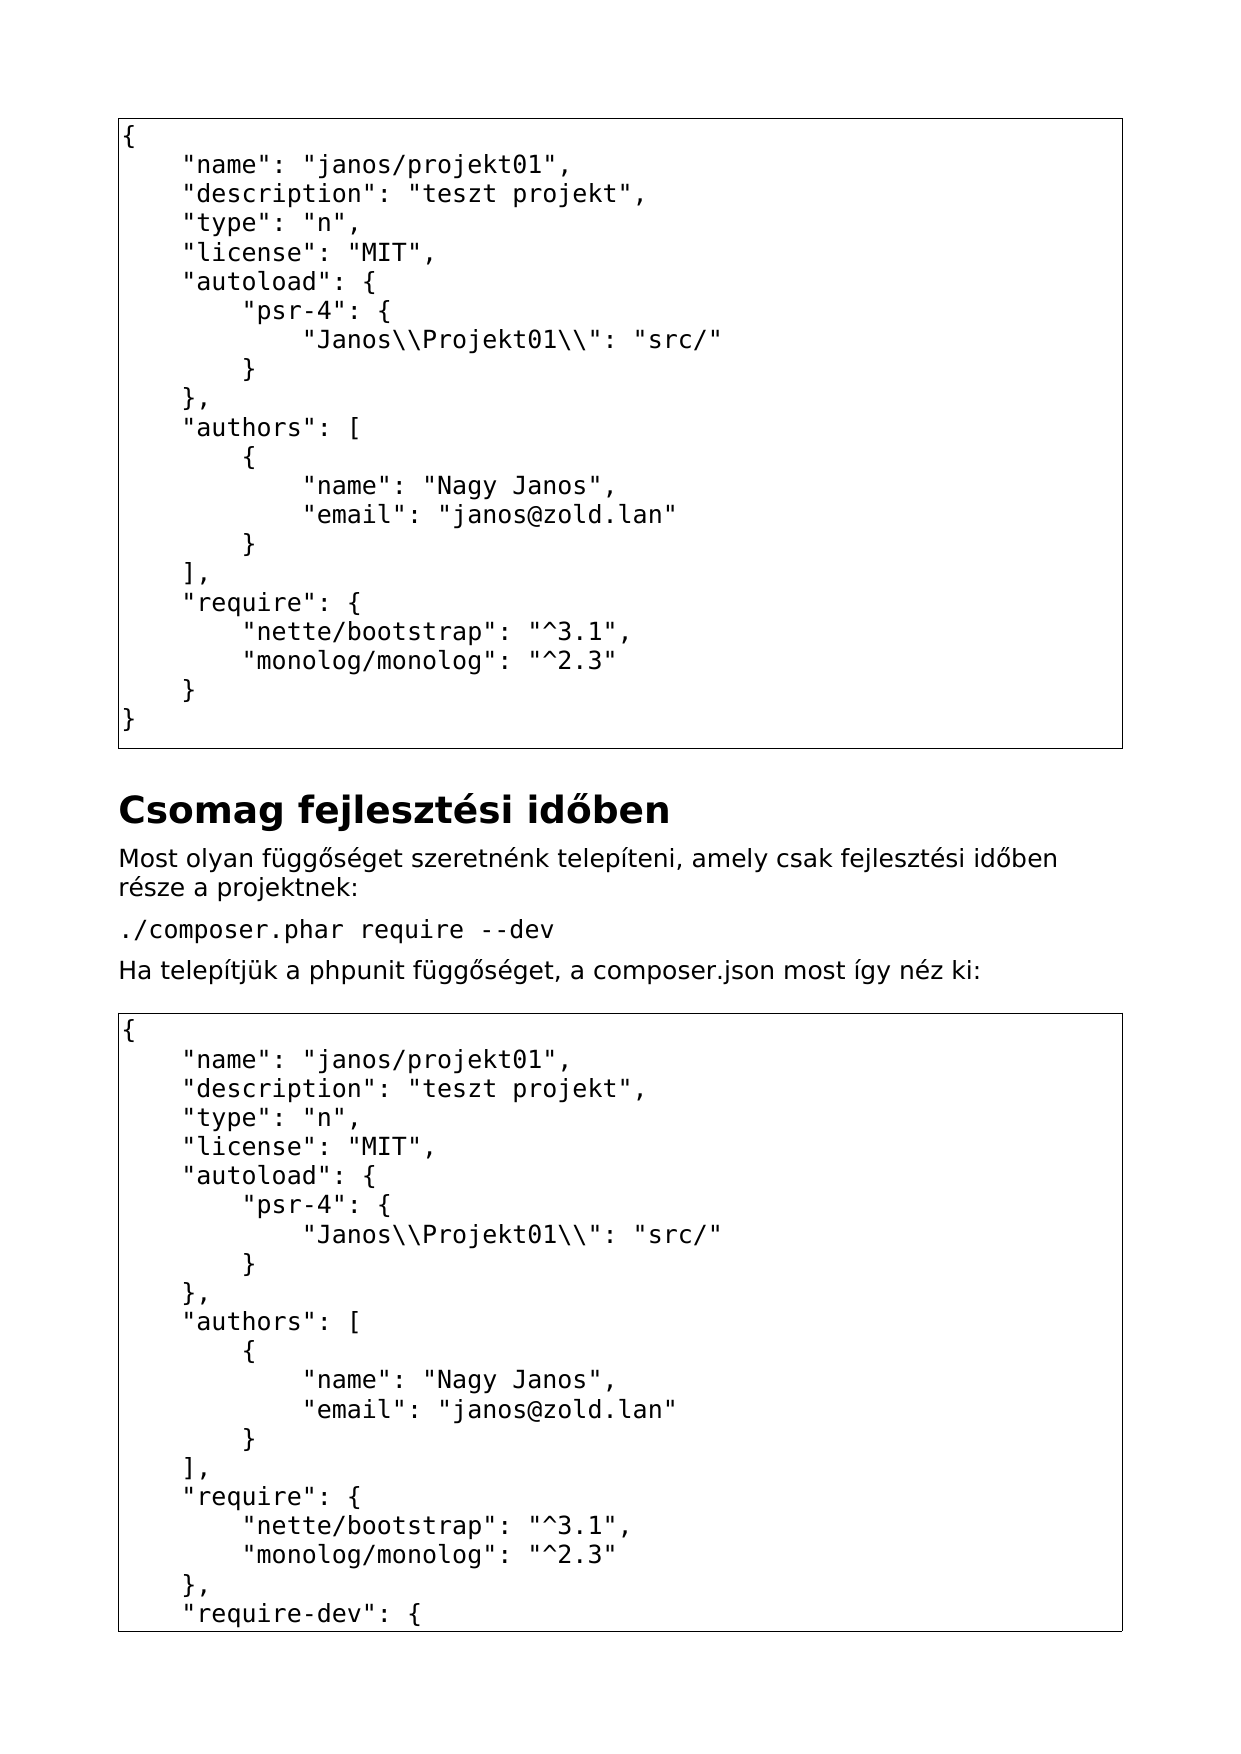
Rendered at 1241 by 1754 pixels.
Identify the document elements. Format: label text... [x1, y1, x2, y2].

text Most olyan függőséget szeretnénk telepíteni, amely csak fejlesztési időben része a projektnek: [118, 844, 1122, 903]
subtitle Csomag fejlesztési időben [118, 788, 1122, 832]
text Ha telepítjük a phpunit függőséget, a composer.json most így néz ki: [118, 956, 1122, 985]
table_header { "name": "janos/projekt01", "description": "teszt projekt", "type": "n", "license": "MIT", "autoload": { "psr-4": { "Janos\\Projekt01\\": "src/" } }, "authors": [ { "name": "Nagy Janos", "email": "janos@zold.lan" } ], "require": { "nette/bootstrap": "^3.1", "monolog/monolog": "^2.3" }, "require-dev": { [119, 1014, 1122, 1631]
table_header { "name": "janos/projekt01", "description": "teszt projekt", "type": "n", "license": "MIT", "autoload": { "psr-4": { "Janos\\Projekt01\\": "src/" } }, "authors": [ { "name": "Nagy Janos", "email": "janos@zold.lan" } ], "require": { "nette/bootstrap": "^3.1", "monolog/monolog": "^2.3" } } [119, 119, 1122, 748]
text ./composer.phar require --dev [118, 915, 1122, 944]
